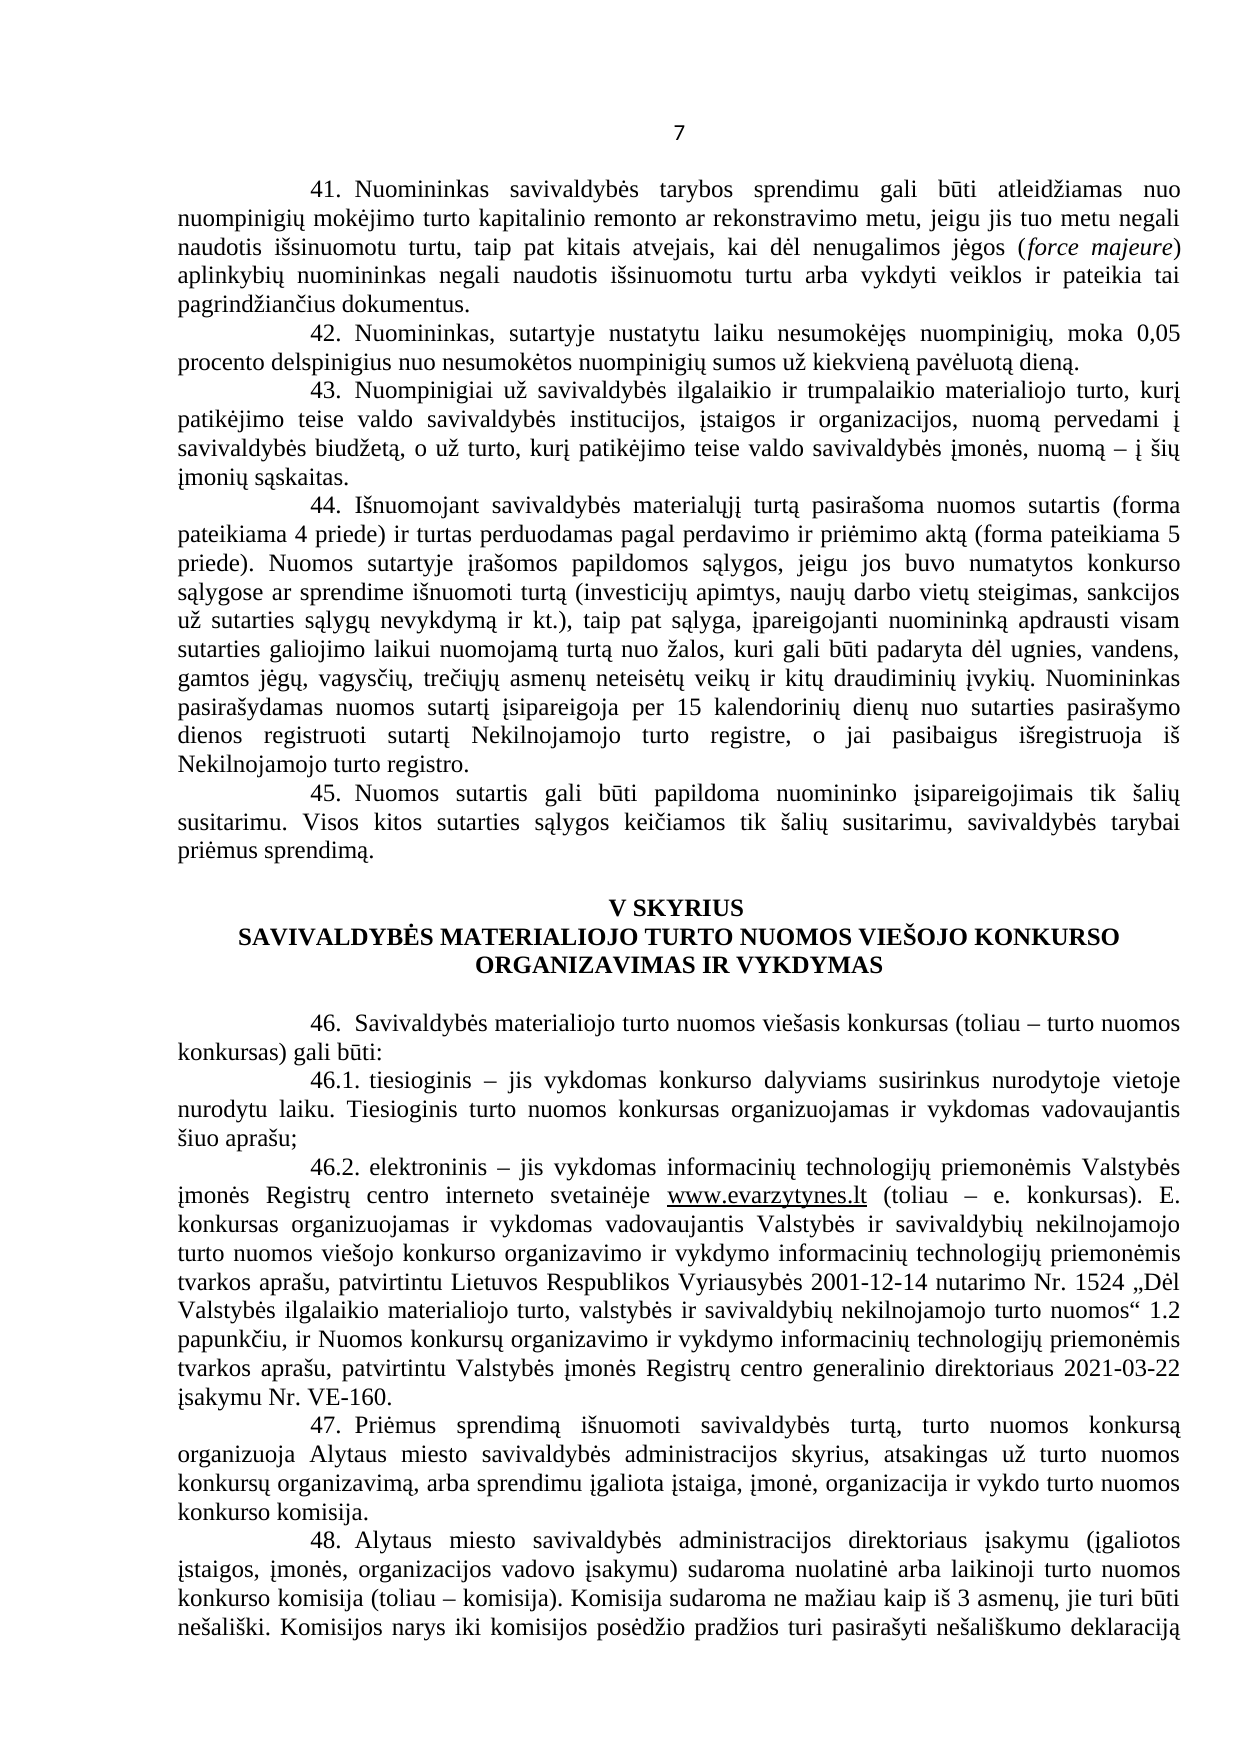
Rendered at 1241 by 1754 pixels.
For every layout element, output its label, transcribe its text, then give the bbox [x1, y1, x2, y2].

text V SKYRIUS [177, 893, 1181, 922]
text 46.2. elektroninis – jis vykdomas informacinių technologijų priemonėmis Valstybės įmonės Registrų centro interneto svetainėje www.evarzytynes.lt (toliau – e. konkursas). E. konkursas organizuojamas ir vykdomas vadovaujantis Valstybės ir savivaldybių nekilnojamojo turto nuomos viešojo konkurso organizavimo ir vykdymo informacinių technologijų priemonėmis tvarkos aprašu, patvirtintu Lietuvos Respublikos Vyriausybės 2001-12-14 nutarimo Nr. 1524 „Dėl Valstybės ilgalaikio materialiojo turto, valstybės ir savivaldybių nekilnojamojo turto nuomos“ 1.2 papunkčiu, ir Nuomos konkursų organizavimo ir vykdymo informacinių technologijų priemonėmis tvarkos aprašu, patvirtintu Valstybės įmonės Registrų centro generalinio direktoriaus 2021-03-22 įsakymu Nr. VE-160. [177, 1152, 1181, 1410]
text 47. Priėmus sprendimą išnuomoti savivaldybės turtą, turto nuomos konkursą organizuoja Alytaus miesto savivaldybės administracijos skyrius, atsakingas už turto nuomos konkursų organizavimą, arba sprendimu įgaliota įstaiga, įmonė, organizacija ir vykdo turto nuomos konkurso komisija. [177, 1410, 1181, 1525]
text 45. Nuomos sutartis gali būti papildoma nuomininko įsipareigojimais tik šalių susitarimu. Visos kitos sutarties sąlygos keičiamos tik šalių susitarimu, savivaldybės tarybai priėmus sprendimą. [177, 778, 1181, 864]
text 42. Nuomininkas, sutartyje nustatytu laiku nesumokėjęs nuompinigių, moka 0,05 procento delspinigius nuo nesumokėtos nuompinigių sumos už kiekvieną pavėluotą dieną. [177, 318, 1181, 375]
text 46. Savivaldybės materialiojo turto nuomos viešasis konkursas (toliau – turto nuomos konkursas) gali būti: [177, 1008, 1181, 1065]
text 41. Nuomininkas savivaldybės tarybos sprendimu gali būti atleidžiamas nuo nuompinigių mokėjimo turto kapitalinio remonto ar rekonstravimo metu, jeigu jis tuo metu negali naudotis išsinuomotu turtu, taip pat kitais atvejais, kai dėl nenugalimos jėgos (force majeure) aplinkybių nuomininkas negali naudotis išsinuomotu turtu arba vykdyti veiklos ir pateikia tai pagrindžiančius dokumentus. [177, 174, 1181, 318]
text 43. Nuompinigiai už savivaldybės ilgalaikio ir trumpalaikio materialiojo turto, kurį patikėjimo teise valdo savivaldybės institucijos, įstaigos ir organizacijos, nuomą pervedami į savivaldybės biudžetą, o už turto, kurį patikėjimo teise valdo savivaldybės įmonės, nuomą – į šių įmonių sąskaitas. [177, 375, 1181, 490]
text SAVIVALDYBĖS MATERIALIOJO TURTO NUOMOS VIEŠOJO KONKURSO ORGANIZAVIMAS IR VYKDYMAS [177, 922, 1181, 979]
text 44. Išnuomojant savivaldybės materialųjį turtą pasirašoma nuomos sutartis (forma pateikiama 4 priede) ir turtas perduodamas pagal perdavimo ir priėmimo aktą (forma pateikiama 5 priede). Nuomos sutartyje įrašomos papildomos sąlygos, jeigu jos buvo numatytos konkurso sąlygose ar sprendime išnuomoti turtą (investicijų apimtys, naujų darbo vietų steigimas, sankcijos už sutarties sąlygų nevykdymą ir kt.), taip pat sąlyga, įpareigojanti nuomininką apdrausti visam sutarties galiojimo laikui nuomojamą turtą nuo žalos, kuri gali būti padaryta dėl ugnies, vandens, gamtos jėgų, vagysčių, trečiųjų asmenų neteisėtų veikų ir kitų draudiminių įvykių. Nuomininkas pasirašydamas nuomos sutartį įsipareigoja per 15 kalendorinių dienų nuo sutarties pasirašymo dienos registruoti sutartį Nekilnojamojo turto registre, o jai pasibaigus išregistruoja iš Nekilnojamojo turto registro. [177, 490, 1181, 778]
text 48. Alytaus miesto savivaldybės administracijos direktoriaus įsakymu (įgaliotos įstaigos, įmonės, organizacijos vadovo įsakymu) sudaroma nuolatinė arba laikinoji turto nuomos konkurso komisija (toliau – komisija). Komisija sudaroma ne mažiau kaip iš 3 asmenų, jie turi būti nešališki. Komisijos narys iki komisijos posėdžio pradžios turi pasirašyti nešališkumo deklaraciją [177, 1525, 1181, 1640]
text 46.1. tiesioginis – jis vykdomas konkurso dalyviams susirinkus nurodytoje vietoje nurodytu laiku. Tiesioginis turto nuomos konkursas organizuojamas ir vykdomas vadovaujantis šiuo aprašu; [177, 1065, 1181, 1152]
